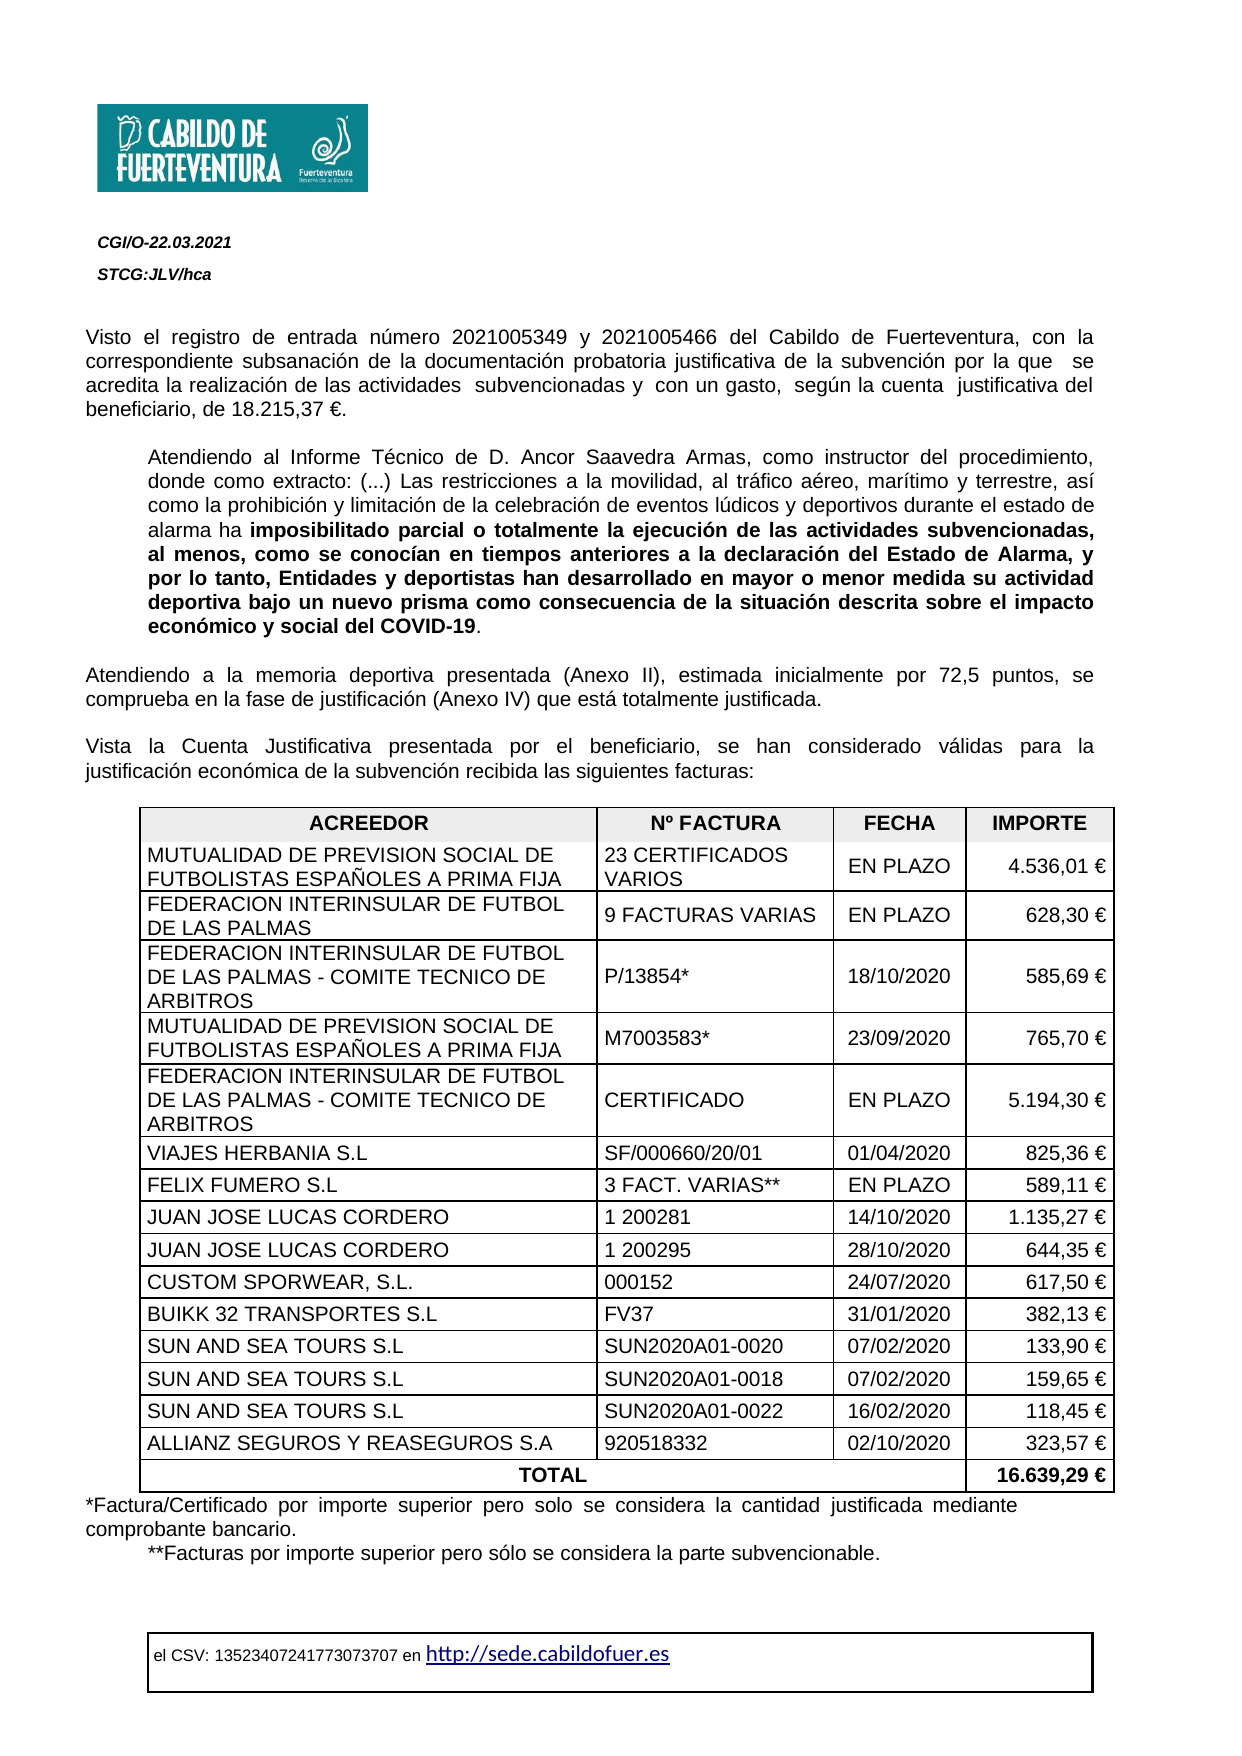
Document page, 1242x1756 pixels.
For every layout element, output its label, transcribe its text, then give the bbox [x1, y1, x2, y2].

table_cell 1 200295 [598, 1234, 833, 1265]
table_cell 23/09/2020 [834, 1013, 965, 1063]
text Atendiendo a la memoria deportiva presentada (Anexo II), estimada inicialmente por 72,5 puntos, se comprueba en la fase de justificación (Anexo IV) que está totalmente justificada. [85, 662, 1094, 711]
table_cell CUSTOM SPORWEAR, S.L. [141, 1267, 596, 1297]
table_cell M7003583* [598, 1013, 833, 1063]
table_cell 4.536,01 € [967, 842, 1113, 890]
table_cell 16.639,29 € [967, 1460, 1113, 1491]
table_header IMPORTE [967, 808, 1113, 837]
table_cell EN PLAZO [834, 1065, 965, 1136]
table_cell 589,11 € [967, 1170, 1113, 1200]
text Atendiendo al Informe Técnico de D. Ancor Saavedra Armas, como instructor del procedimiento, donde como extracto: (...) Las restricciones a la movilidad, al tráfico aéreo, marítimo y terrestre, así como la prohibición y limitación de la celebración de eventos lúdicos y deportivos durante el estado de alarma ha imposibilitado parcial o totalmente la ejecución de las actividades subvencionadas, al menos, como se conocían en tiempos anteriores a la declaración del Estado de Alarma, y por lo tanto, Entidades y deportistas han desarrollado en mayor o menor medida su actividad deportiva bajo un nuevo prisma como consecuencia de la situación descrita sobre el impacto económico y social del COVID-19. [148, 445, 1094, 638]
table_cell 825,36 € [967, 1137, 1113, 1168]
table_cell SUN2020A01-0018 [598, 1363, 833, 1394]
table_cell 1 200281 [598, 1202, 833, 1233]
table_cell EN PLAZO [834, 892, 965, 939]
table_cell 585,69 € [967, 941, 1113, 1012]
table_cell VIAJES HERBANIA S.L [141, 1137, 596, 1168]
table_cell 323,57 € [967, 1428, 1113, 1459]
text **Facturas por importe superior pero sólo se considera la parte subvencionable. [148, 1541, 1127, 1564]
table_cell CERTIFICADO [598, 1065, 833, 1136]
table_cell 617,50 € [967, 1267, 1113, 1297]
table_cell 31/01/2020 [834, 1299, 965, 1329]
table_cell SUN2020A01-0022 [598, 1396, 833, 1426]
table_cell FELIX FUMERO S.L [141, 1170, 596, 1200]
table_cell SUN AND SEA TOURS S.L [141, 1363, 596, 1394]
table_cell 000152 [598, 1267, 833, 1297]
table_cell JUAN JOSE LUCAS CORDERO [141, 1202, 596, 1233]
table_cell 07/02/2020 [834, 1363, 965, 1394]
table_cell JUAN JOSE LUCAS CORDERO [141, 1234, 596, 1265]
table_cell 18/10/2020 [834, 941, 965, 1012]
table_cell SF/000660/20/01 [598, 1137, 833, 1168]
table_cell 628,30 € [967, 892, 1113, 939]
table_cell 920518332 [598, 1428, 833, 1459]
table_cell SUN AND SEA TOURS S.L [141, 1331, 596, 1362]
table_cell FV37 [598, 1299, 833, 1329]
table_cell MUTUALIDAD DE PREVISION SOCIAL DE FUTBOLISTAS ESPAÑOLES A PRIMA FIJA [141, 842, 596, 890]
table_cell 3 FACT. VARIAS** [598, 1170, 833, 1200]
table_cell 24/07/2020 [834, 1267, 965, 1297]
text Vista la Cuenta Justificativa presentada por el beneficiario, se han considerado válidas para la justificación económica de la subvención recibida las siguientes facturas: [85, 734, 1094, 782]
table_cell TOTAL [141, 1460, 965, 1491]
table_cell 23 CERTIFICADOS VARIOS [598, 842, 833, 890]
table_cell P/13854* [598, 941, 833, 1012]
table_cell 5.194,30 € [967, 1065, 1113, 1136]
table_cell 118,45 € [967, 1396, 1113, 1426]
table_cell 14/10/2020 [834, 1202, 965, 1233]
table_cell 644,35 € [967, 1234, 1113, 1265]
table_cell MUTUALIDAD DE PREVISION SOCIAL DE FUTBOLISTAS ESPAÑOLES A PRIMA FIJA [141, 1013, 596, 1063]
table_cell EN PLAZO [834, 842, 965, 890]
table_cell 16/02/2020 [834, 1396, 965, 1426]
table_cell 28/10/2020 [834, 1234, 965, 1265]
table_cell 01/04/2020 [834, 1137, 965, 1168]
table_cell EN PLAZO [834, 1170, 965, 1200]
text *Factura/Certificado por importe superior pero solo se considera la cantidad justificada mediante comprobante bancario. [85, 1492, 1088, 1541]
table_cell ALLIANZ SEGUROS Y REASEGUROS S.A [141, 1428, 596, 1459]
table_header ACREEDOR [141, 808, 596, 837]
table_cell 765,70 € [967, 1013, 1113, 1063]
table_cell 9 FACTURAS VARIAS [598, 892, 833, 939]
table_header Nº FACTURA [598, 808, 833, 837]
table_cell 382,13 € [967, 1299, 1113, 1329]
table_header FECHA [834, 808, 965, 837]
table_cell BUIKK 32 TRANSPORTES S.L [141, 1299, 596, 1329]
table_cell 1.135,27 € [967, 1202, 1113, 1233]
table_cell SUN AND SEA TOURS S.L [141, 1396, 596, 1426]
table_cell 133,90 € [967, 1331, 1113, 1362]
table_cell 07/02/2020 [834, 1331, 965, 1362]
table_cell FEDERACION INTERINSULAR DE FUTBOL DE LAS PALMAS - COMITE TECNICO DE ARBITROS [141, 941, 596, 1012]
table_cell 159,65 € [967, 1363, 1113, 1394]
table_cell 02/10/2020 [834, 1428, 965, 1459]
text Visto el registro de entrada número 2021005349 y 2021005466 del Cabildo de Fuerteventura, con la correspondiente subsanación de la documentación probatoria justificativa de la subvención por la que se acredita la realización de las actividades subvencionadas y con un gasto, según la cuenta justificativa del beneficiario, de 18.215,37 €. [85, 325, 1094, 421]
table_cell FEDERACION INTERINSULAR DE FUTBOL DE LAS PALMAS - COMITE TECNICO DE ARBITROS [141, 1065, 596, 1136]
table_cell FEDERACION INTERINSULAR DE FUTBOL DE LAS PALMAS [141, 892, 596, 939]
table_cell SUN2020A01-0020 [598, 1331, 833, 1362]
